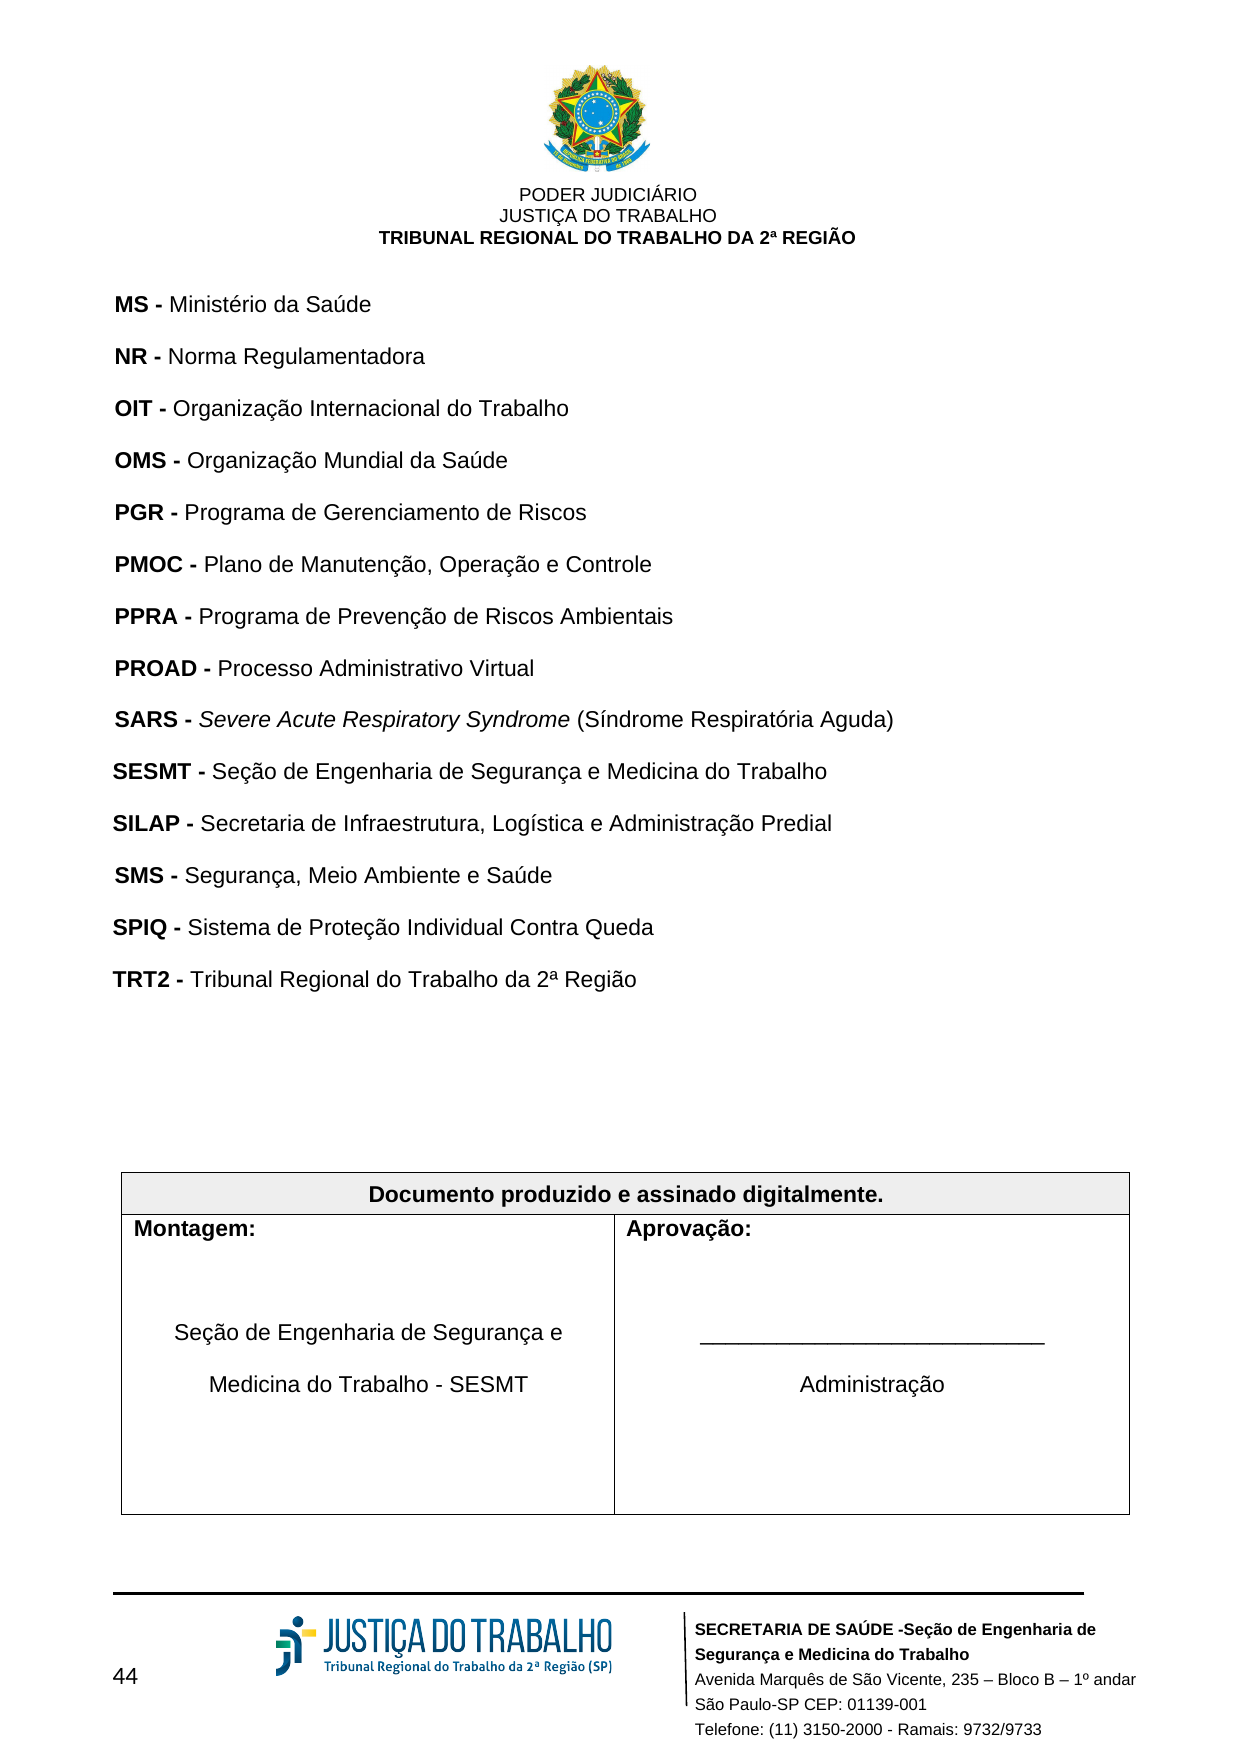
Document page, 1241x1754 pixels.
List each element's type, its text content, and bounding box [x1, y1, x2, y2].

text SARS - Severe Acute Respiratory Syndrome (Síndrome Respiratória Aguda) [114, 706, 1122, 733]
text TRT2 - Tribunal Regional do Trabalho da 2ª Região [112, 966, 1122, 992]
table_cell Aprovação: ___________________________ Administração [615, 1215, 1129, 1513]
text SILAP - Secretaria de Infraestrutura, Logística e Administração Predial [112, 810, 1122, 836]
text OIT - Organização Internacional do Trabalho [114, 395, 1122, 421]
text PROAD - Processo Administrativo Virtual [114, 654, 1122, 681]
text PGR - Programa de Gerenciamento de Riscos [114, 499, 1122, 525]
text PMOC - Plano de Manutenção, Operação e Controle [114, 551, 1122, 577]
picture [543, 65, 650, 172]
text SMS - Segurança, Meio Ambiente e Saúde [114, 862, 1122, 888]
table_cell Montagem: Seção de Engenharia de Segurança e Medicina do Trabalho - SESMT [122, 1215, 614, 1513]
text NR - Norma Regulamentadora [114, 343, 1122, 369]
text OMS - Organização Mundial da Saúde [114, 447, 1122, 473]
picture [276, 1616, 612, 1676]
text SPIQ - Sistema de Proteção Individual Contra Queda [112, 914, 1122, 940]
table_header Documento produzido e assinado digitalmente. [122, 1173, 1129, 1214]
text SESMT - Seção de Engenharia de Segurança e Medicina do Trabalho [112, 758, 1122, 784]
text PPRA - Programa de Prevenção de Riscos Ambientais [114, 603, 1122, 629]
text MS - Ministério da Saúde [114, 291, 1122, 318]
